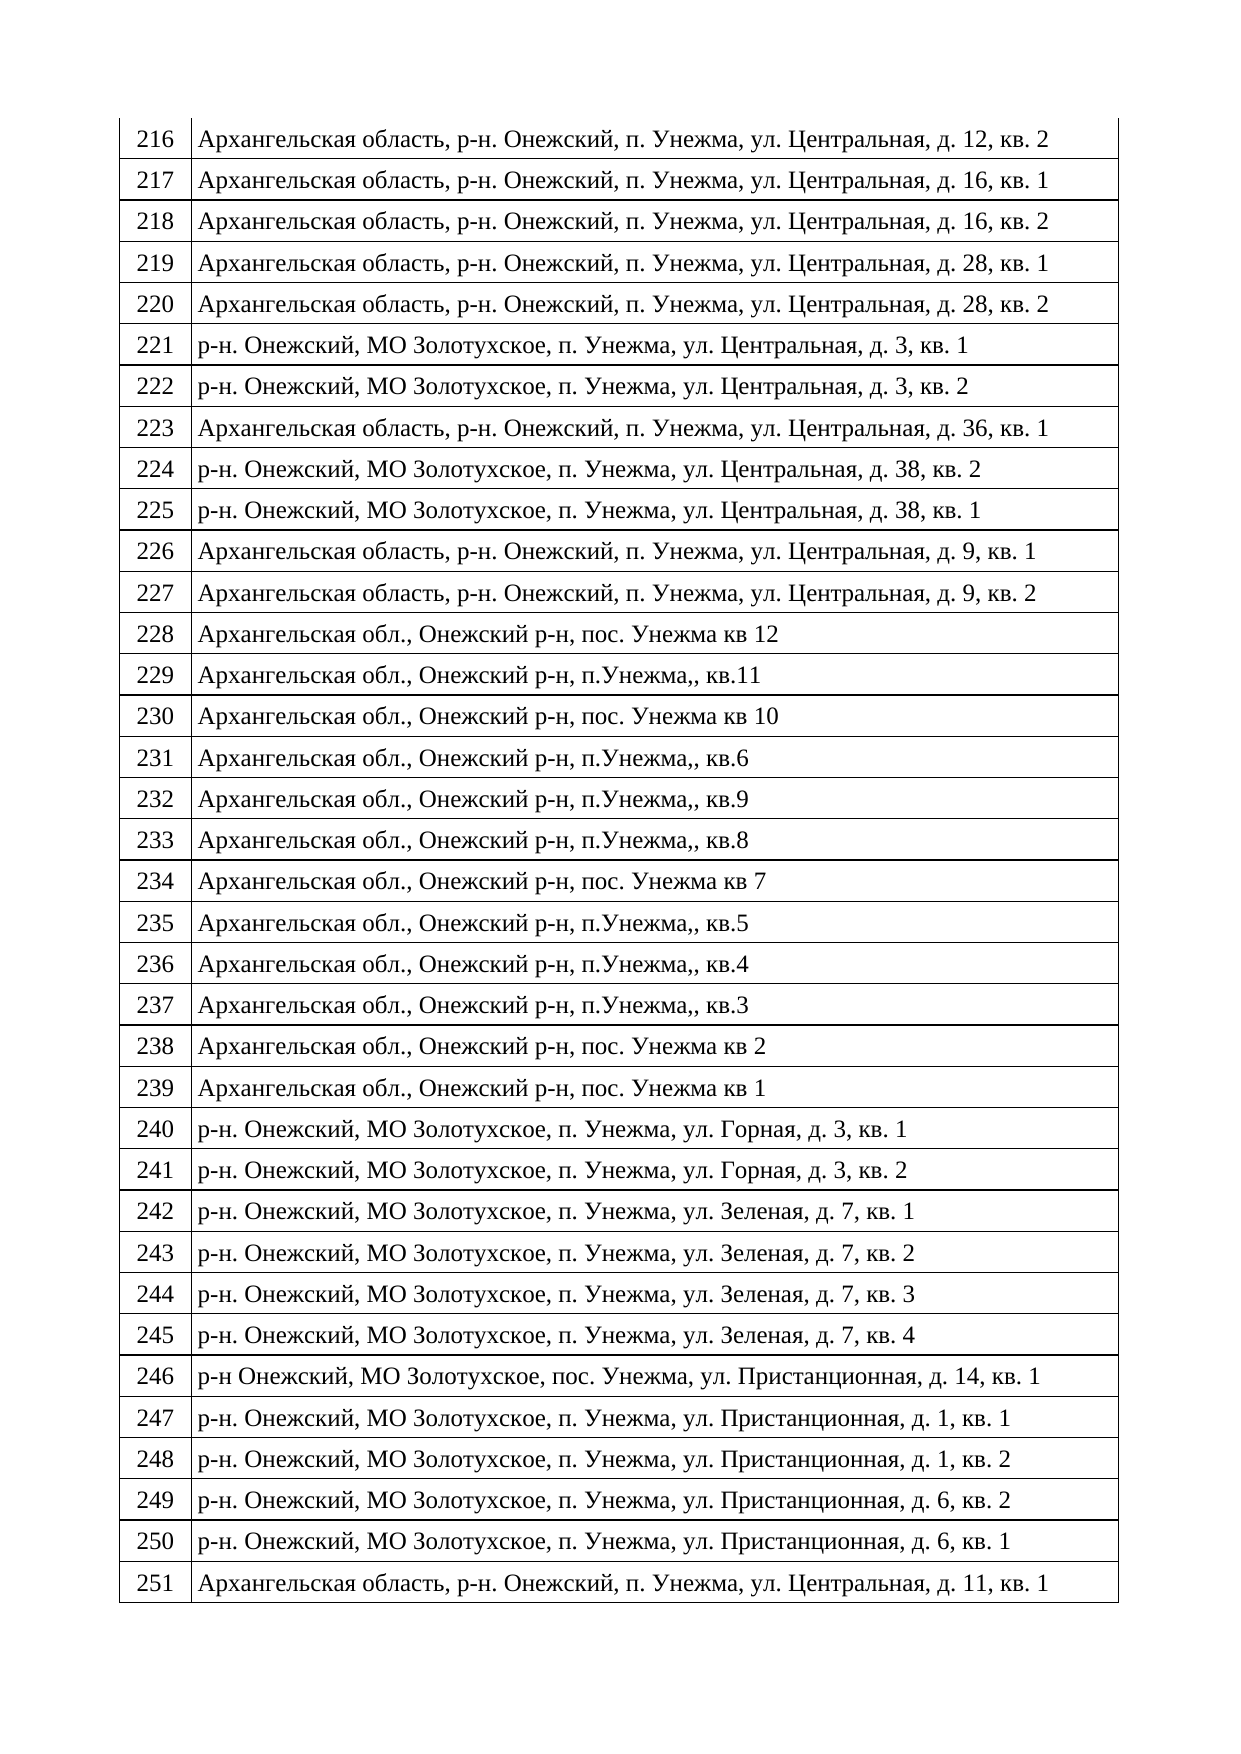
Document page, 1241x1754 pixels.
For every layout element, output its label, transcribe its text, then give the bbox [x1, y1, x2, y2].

table_cell 248 [120, 1438, 191, 1478]
table_cell р-н. Онежский, МО Золотухское, п. Унежма, ул. Зеленая, д. 7, кв. 4 [192, 1314, 1118, 1354]
table_cell Архангельская область, р-н. Онежский, п. Унежма, ул. Центральная, д. 12, кв. 2 [192, 118, 1118, 158]
table_cell Архангельская обл., Онежский р-н, пос. Унежма кв 1 [192, 1067, 1118, 1107]
table_cell 247 [120, 1397, 191, 1437]
table_cell 227 [120, 572, 191, 612]
table_cell Архангельская обл., Онежский р-н, п.Унежма,, кв.6 [192, 737, 1118, 777]
table_cell 226 [120, 531, 191, 571]
table_cell р-н. Онежский, МО Золотухское, п. Унежма, ул. Зеленая, д. 7, кв. 2 [192, 1232, 1118, 1272]
table_cell 225 [120, 489, 191, 529]
table_cell 218 [120, 201, 191, 241]
table_cell 230 [120, 696, 191, 736]
table_cell 246 [120, 1356, 191, 1396]
table_cell 245 [120, 1314, 191, 1354]
table_cell 240 [120, 1108, 191, 1148]
table_cell 234 [120, 861, 191, 901]
table_cell Архангельская обл., Онежский р-н, п.Унежма,, кв.3 [192, 984, 1118, 1024]
table_cell р-н. Онежский, МО Золотухское, п. Унежма, ул. Пристанционная, д. 6, кв. 2 [192, 1479, 1118, 1519]
table_cell р-н. Онежский, МО Золотухское, п. Унежма, ул. Центральная, д. 38, кв. 1 [192, 489, 1118, 529]
table_cell 221 [120, 324, 191, 364]
table_cell 241 [120, 1149, 191, 1189]
table_cell 233 [120, 819, 191, 859]
table_cell р-н. Онежский, МО Золотухское, п. Унежма, ул. Центральная, д. 3, кв. 1 [192, 324, 1118, 364]
table_cell Архангельская обл., Онежский р-н, п.Унежма,, кв.11 [192, 654, 1118, 694]
table_cell 239 [120, 1067, 191, 1107]
table_cell р-н. Онежский, МО Золотухское, п. Унежма, ул. Зеленая, д. 7, кв. 1 [192, 1191, 1118, 1231]
table_cell р-н. Онежский, МО Золотухское, п. Унежма, ул. Горная, д. 3, кв. 1 [192, 1108, 1118, 1148]
table_cell 249 [120, 1479, 191, 1519]
table_cell Архангельская область, р-н. Онежский, п. Унежма, ул. Центральная, д. 28, кв. 2 [192, 283, 1118, 323]
table_cell Архангельская обл., Онежский р-н, пос. Унежма кв 2 [192, 1026, 1118, 1066]
table_cell р-н. Онежский, МО Золотухское, п. Унежма, ул. Зеленая, д. 7, кв. 3 [192, 1273, 1118, 1313]
table_cell 220 [120, 283, 191, 323]
table_cell Архангельская обл., Онежский р-н, пос. Унежма кв 10 [192, 696, 1118, 736]
table_cell 237 [120, 984, 191, 1024]
table_cell Архангельская область, р-н. Онежский, п. Унежма, ул. Центральная, д. 9, кв. 1 [192, 531, 1118, 571]
table_cell 236 [120, 943, 191, 983]
table_cell Архангельская область, р-н. Онежский, п. Унежма, ул. Центральная, д. 16, кв. 2 [192, 201, 1118, 241]
table_cell 243 [120, 1232, 191, 1272]
table_cell Архангельская обл., Онежский р-н, п.Унежма,, кв.9 [192, 778, 1118, 818]
table_cell 251 [120, 1562, 191, 1602]
table_cell р-н. Онежский, МО Золотухское, п. Унежма, ул. Горная, д. 3, кв. 2 [192, 1149, 1118, 1189]
table_cell р-н. Онежский, МО Золотухское, п. Унежма, ул. Центральная, д. 3, кв. 2 [192, 366, 1118, 406]
table_cell р-н. Онежский, МО Золотухское, п. Унежма, ул. Центральная, д. 38, кв. 2 [192, 448, 1118, 488]
table_cell Архангельская область, р-н. Онежский, п. Унежма, ул. Центральная, д. 9, кв. 2 [192, 572, 1118, 612]
table_cell Архангельская область, р-н. Онежский, п. Унежма, ул. Центральная, д. 28, кв. 1 [192, 242, 1118, 282]
table_cell р-н. Онежский, МО Золотухское, п. Унежма, ул. Пристанционная, д. 1, кв. 1 [192, 1397, 1118, 1437]
table_cell 235 [120, 902, 191, 942]
table_cell р-н Онежский, МО Золотухское, пос. Унежма, ул. Пристанционная, д. 14, кв. 1 [192, 1356, 1118, 1396]
table_cell 216 [120, 118, 191, 158]
table_cell 231 [120, 737, 191, 777]
table_cell 232 [120, 778, 191, 818]
table_cell 229 [120, 654, 191, 694]
table_cell 217 [120, 159, 191, 199]
table_cell 219 [120, 242, 191, 282]
table_cell 223 [120, 407, 191, 447]
table_cell Архангельская область, р-н. Онежский, п. Унежма, ул. Центральная, д. 16, кв. 1 [192, 159, 1118, 199]
table_cell Архангельская обл., Онежский р-н, п.Унежма,, кв.8 [192, 819, 1118, 859]
table_cell Архангельская область, р-н. Онежский, п. Унежма, ул. Центральная, д. 11, кв. 1 [192, 1562, 1118, 1602]
table_cell 238 [120, 1026, 191, 1066]
table_cell Архангельская обл., Онежский р-н, пос. Унежма кв 12 [192, 613, 1118, 653]
table_cell 242 [120, 1191, 191, 1231]
table_cell 224 [120, 448, 191, 488]
table_cell р-н. Онежский, МО Золотухское, п. Унежма, ул. Пристанционная, д. 6, кв. 1 [192, 1521, 1118, 1561]
table_cell р-н. Онежский, МО Золотухское, п. Унежма, ул. Пристанционная, д. 1, кв. 2 [192, 1438, 1118, 1478]
table_cell Архангельская обл., Онежский р-н, пос. Унежма кв 7 [192, 861, 1118, 901]
table_cell Архангельская обл., Онежский р-н, п.Унежма,, кв.5 [192, 902, 1118, 942]
table_cell Архангельская область, р-н. Онежский, п. Унежма, ул. Центральная, д. 36, кв. 1 [192, 407, 1118, 447]
table_cell 228 [120, 613, 191, 653]
table_cell Архангельская обл., Онежский р-н, п.Унежма,, кв.4 [192, 943, 1118, 983]
table_cell 222 [120, 366, 191, 406]
table_cell 244 [120, 1273, 191, 1313]
table_cell 250 [120, 1521, 191, 1561]
